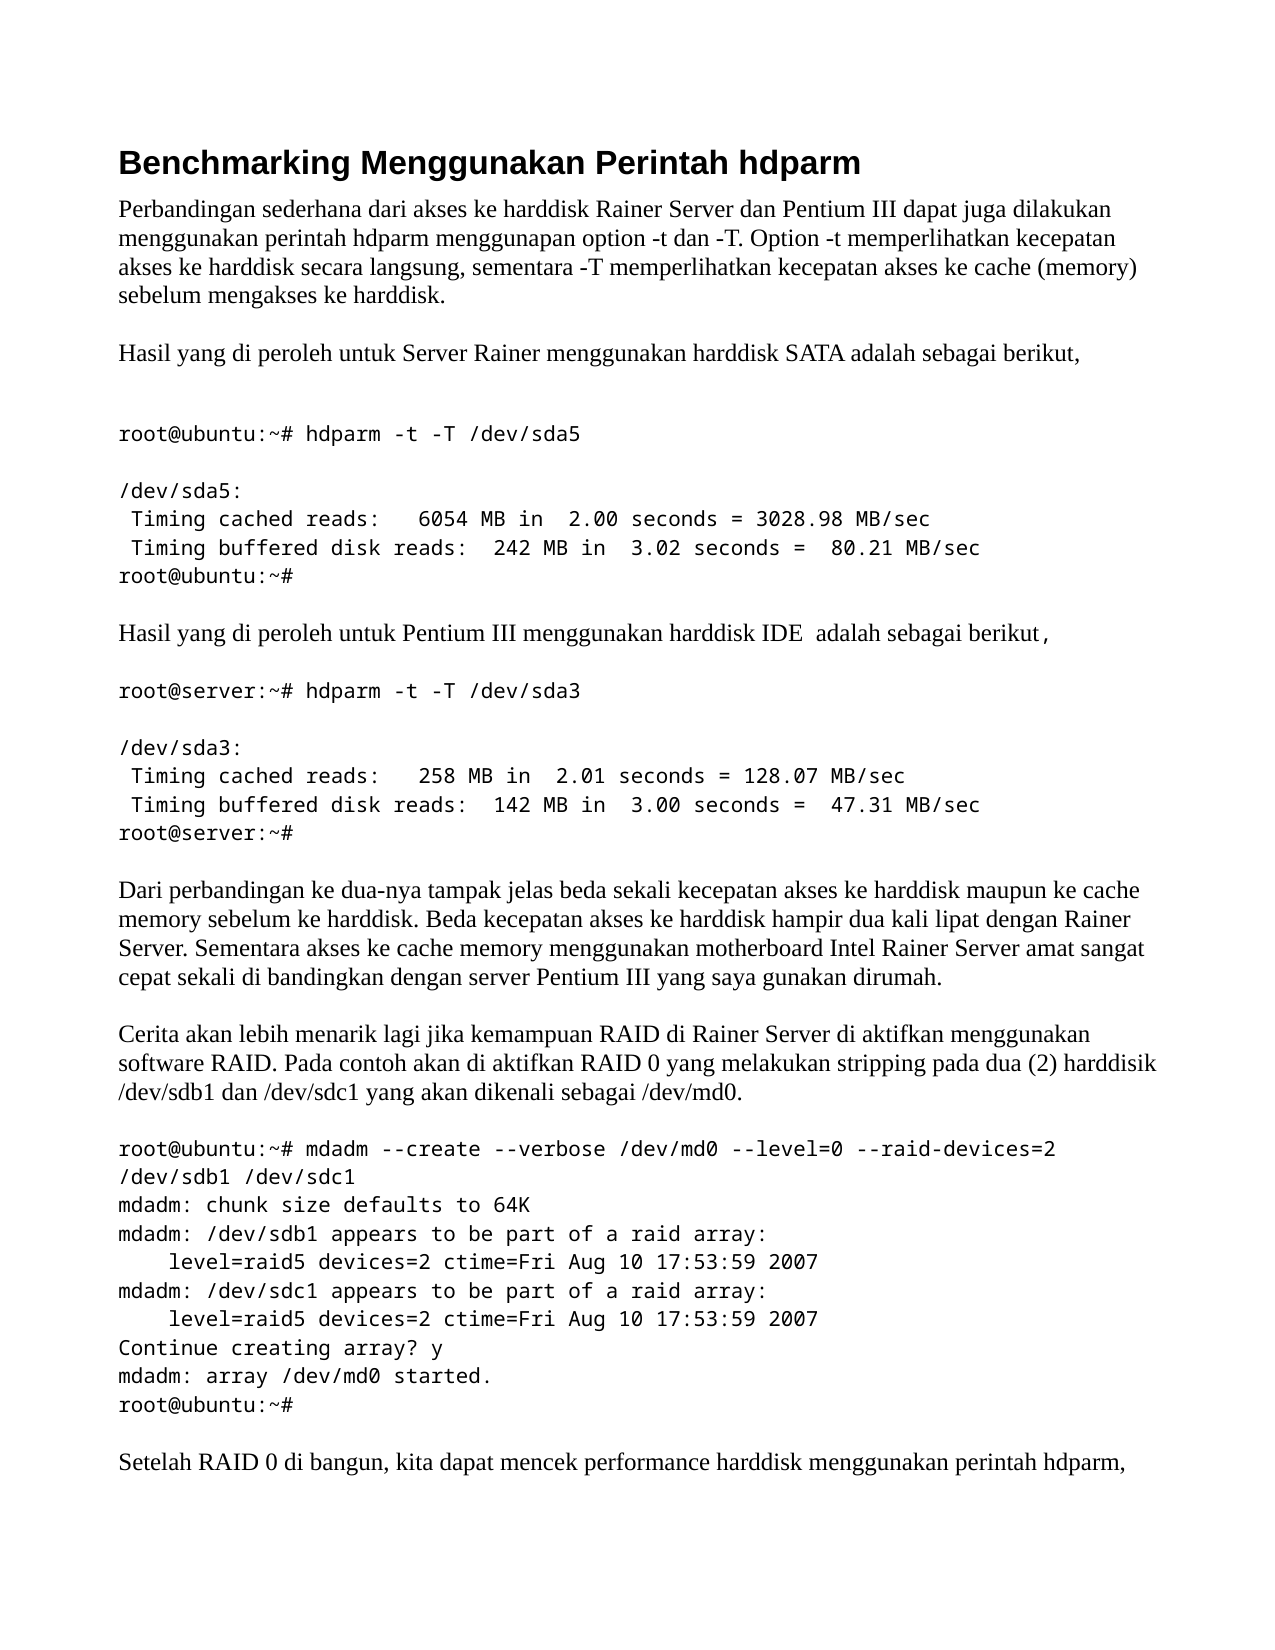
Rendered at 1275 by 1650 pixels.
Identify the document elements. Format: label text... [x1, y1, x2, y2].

text Timing buffered disk reads: 142 MB in 3.00 seconds = 47.31 MB/sec [118, 790, 1157, 818]
text root@server:~# [118, 818, 1157, 847]
text mdadm: /dev/sdb1 appears to be part of a raid array: [118, 1219, 1157, 1247]
text Perbandingan sederhana dari akses ke harddisk Rainer Server dan Pentium III dapat juga dilakukan menggunakan perintah hdparm menggunapan option -t dan -T. Option -t memperlihatkan kecepatan akses ke harddisk secara langsung, sementara -T memperlihatkan kecepatan akses ke cache (memory) sebelum mengakses ke harddisk. [118, 194, 1157, 309]
text mdadm: chunk size defaults to 64K [118, 1191, 1157, 1219]
text Timing cached reads: 258 MB in 2.01 seconds = 128.07 MB/sec [118, 762, 1157, 790]
text root@ubuntu:~# [118, 1390, 1157, 1418]
text Setelah RAID 0 di bangun, kita dapat mencek performance harddisk menggunakan perintah hdparm, [118, 1447, 1157, 1475]
text level=raid5 devices=2 ctime=Fri Aug 10 17:53:59 2007 [118, 1304, 1157, 1333]
text Cerita akan lebih menarik lagi jika kemampuan RAID di Rainer Server di aktifkan menggunakan software RAID. Pada contoh akan di aktifkan RAID 0 yang melakukan stripping pada dua (2) harddisik /dev/sdb1 dan /dev/sdc1 yang akan dikenali sebagai /dev/md0. [118, 1019, 1157, 1105]
text /dev/sda5: [118, 476, 1157, 504]
text Hasil yang di peroleh untuk Pentium III menggunakan harddisk IDE adalah sebagai berikut, [118, 618, 1157, 648]
text level=raid5 devices=2 ctime=Fri Aug 10 17:53:59 2007 [118, 1247, 1157, 1276]
text /dev/sda3: [118, 733, 1157, 762]
text root@server:~# hdparm -t -T /dev/sda3 [118, 676, 1157, 705]
text mdadm: array /dev/md0 started. [118, 1361, 1157, 1390]
text root@ubuntu:~# mdadm --create --verbose /dev/md0 --level=0 --raid-devices=2 /dev/sdb1 /dev/sdc1 [118, 1134, 1157, 1191]
text Timing buffered disk reads: 242 MB in 3.02 seconds = 80.21 MB/sec [118, 533, 1157, 561]
text root@ubuntu:~# hdparm -t -T /dev/sda5 [118, 419, 1157, 448]
text Hasil yang di peroleh untuk Server Rainer menggunakan harddisk SATA adalah sebagai berikut, [118, 338, 1157, 367]
text mdadm: /dev/sdc1 appears to be part of a raid array: [118, 1276, 1157, 1304]
subtitle Benchmarking Menggunakan Perintah hdparm [118, 143, 1157, 182]
text Continue creating array? y [118, 1333, 1157, 1361]
text root@ubuntu:~# [118, 561, 1157, 590]
text Dari perbandingan ke dua-nya tampak jelas beda sekali kecepatan akses ke harddisk maupun ke cache memory sebelum ke harddisk. Beda kecepatan akses ke harddisk hampir dua kali lipat dengan Rainer Server. Sementara akses ke cache memory menggunakan motherboard Intel Rainer Server amat sangat cepat sekali di bandingkan dengan server Pentium III yang saya gunakan dirumah. [118, 875, 1157, 990]
text Timing cached reads: 6054 MB in 2.00 seconds = 3028.98 MB/sec [118, 504, 1157, 533]
